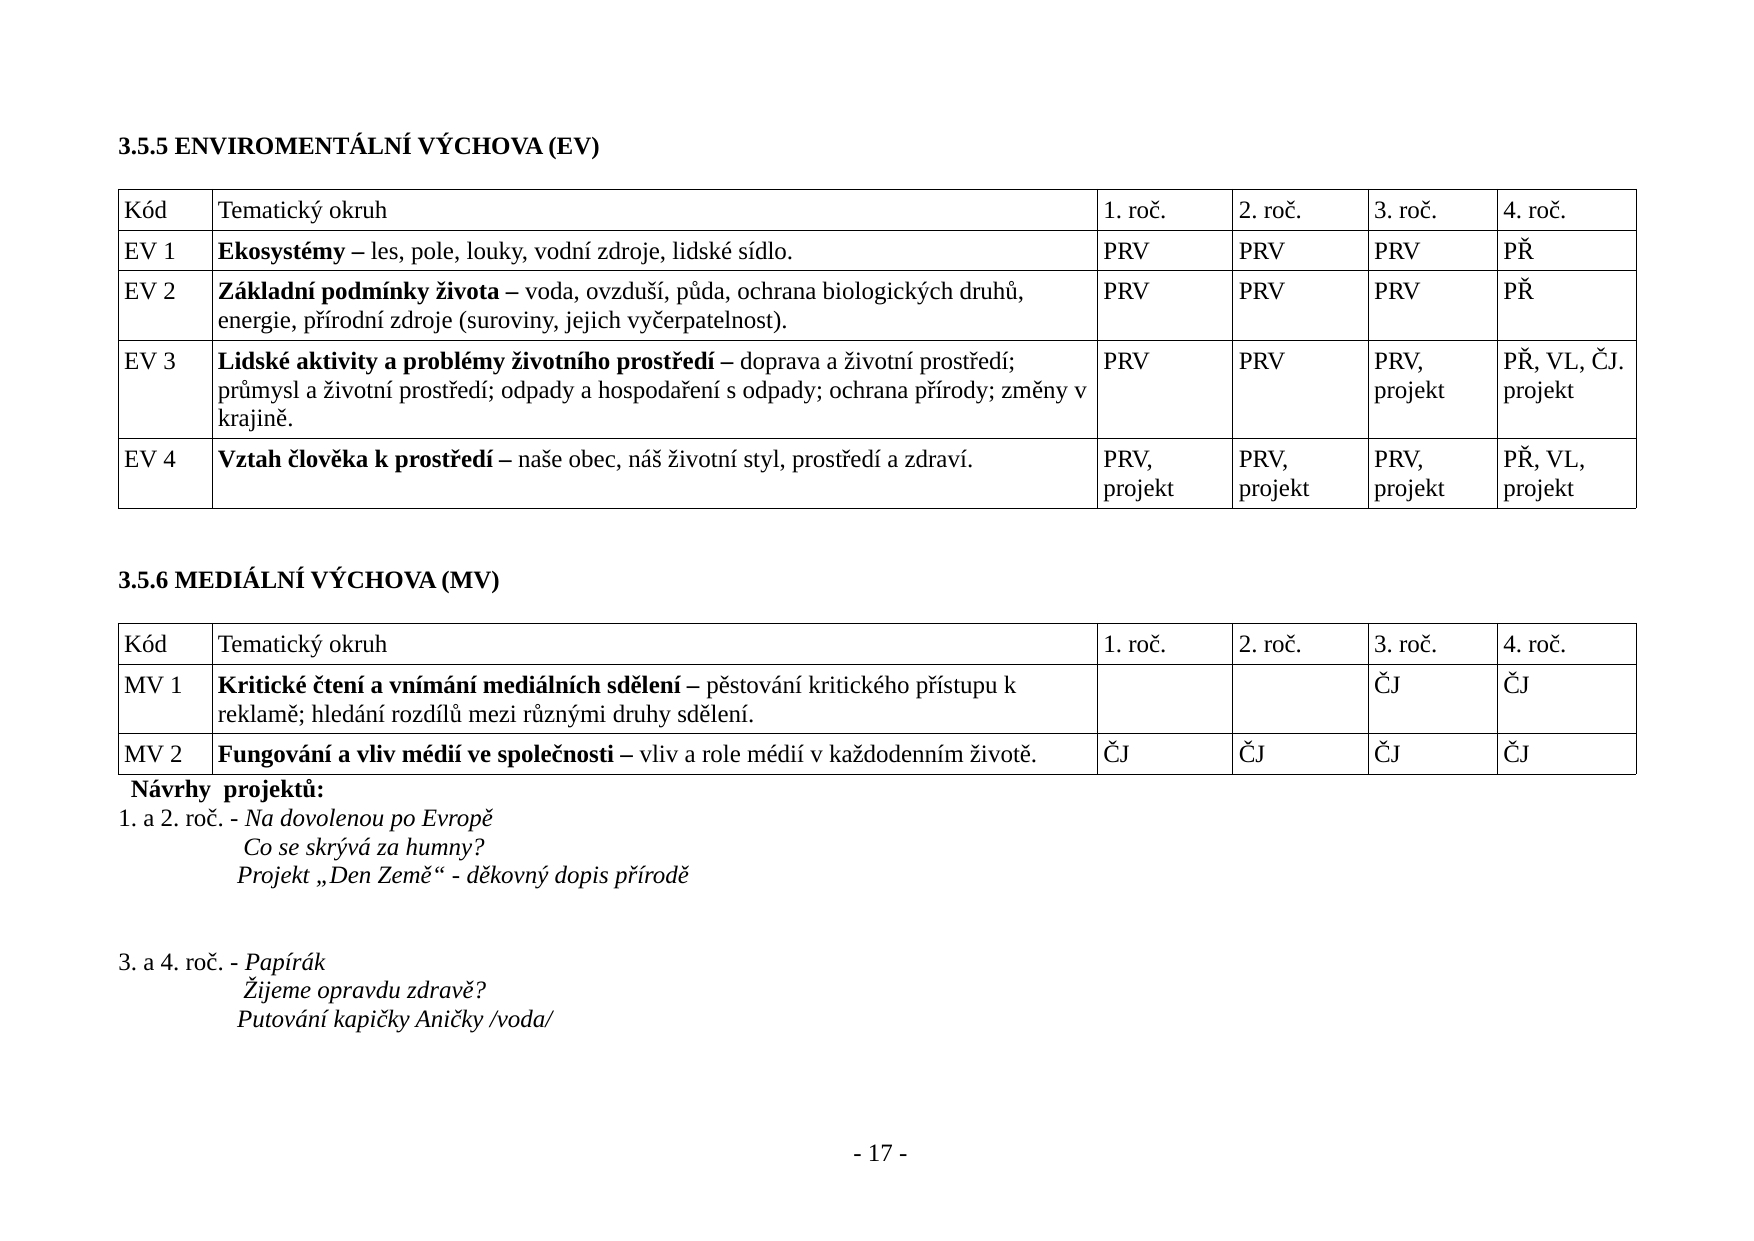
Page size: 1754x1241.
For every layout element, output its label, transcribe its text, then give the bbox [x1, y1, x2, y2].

table_header 1. roč. [1098, 624, 1232, 664]
table_header Tematický okruh [213, 624, 1097, 664]
table_header 1. roč. [1098, 190, 1232, 229]
table_cell Vztah člověka k prostředí – naše obec, náš životní styl, prostředí a zdraví. [213, 439, 1097, 507]
table_cell MV 2 [119, 734, 212, 774]
table_cell PRV, projekt [1369, 439, 1497, 507]
table_cell PRV [1369, 271, 1497, 340]
table_cell [1098, 665, 1232, 733]
table_header Kód [119, 624, 212, 664]
table_cell PŘ [1498, 231, 1636, 270]
table_cell PRV [1098, 231, 1232, 270]
table_header 3. roč. [1369, 624, 1497, 664]
text 3.5.5 ENVIROMENTÁLNÍ VÝCHOVA (EV) [118, 131, 1636, 160]
table_cell PŘ, VL, ČJ. projekt [1498, 341, 1636, 438]
table_cell Kritické čtení a vnímání mediálních sdělení – pěstování kritického přístupu k reklamě; hledání rozdílů mezi různými druhy sdělení. [213, 665, 1097, 733]
table_cell ČJ [1098, 734, 1232, 774]
table_cell PRV [1233, 341, 1368, 438]
table_cell ČJ [1233, 734, 1368, 774]
table_cell EV 3 [119, 341, 212, 438]
text 1. a 2. roč. - Na dovolenou po Evropě [118, 803, 1636, 832]
table_cell PRV [1233, 231, 1368, 270]
table_cell PRV, projekt [1233, 439, 1368, 507]
text Žijeme opravdu zdravě? [118, 976, 1636, 1004]
table_cell PRV, projekt [1369, 341, 1497, 438]
table_cell ČJ [1498, 665, 1636, 733]
text 3.5.6 MEDIÁLNÍ VÝCHOVA (MV) [118, 565, 1636, 594]
table_header Kód [119, 190, 212, 229]
text 3. a 4. roč. - Papírák [118, 947, 1636, 976]
table_header 3. roč. [1369, 190, 1497, 229]
table_cell PRV [1233, 271, 1368, 340]
table_cell EV 4 [119, 439, 212, 507]
table_cell Fungování a vliv médií ve společnosti – vliv a role médií v každodenním životě. [213, 734, 1097, 774]
table_cell [1233, 665, 1368, 733]
table_header 2. roč. [1233, 624, 1368, 664]
table_cell PRV [1098, 341, 1232, 438]
table_header 2. roč. [1233, 190, 1368, 229]
table_cell Lidské aktivity a problémy životního prostředí – doprava a životní prostředí; průmysl a životní prostředí; odpady a hospodaření s odpady; ochrana přírody; změny v krajině. [213, 341, 1097, 438]
text Co se skrývá za humny? [118, 832, 1636, 861]
table_cell MV 1 [119, 665, 212, 733]
table_cell PRV [1098, 271, 1232, 340]
table_cell ČJ [1369, 665, 1497, 733]
table_cell ČJ [1498, 734, 1636, 774]
table_cell Základní podmínky života – voda, ovzduší, půda, ochrana biologických druhů, energie, přírodní zdroje (suroviny, jejich vyčerpatelnost). [213, 271, 1097, 340]
table_cell Ekosystémy – les, pole, louky, vodní zdroje, lidské sídlo. [213, 231, 1097, 270]
table_cell ČJ [1369, 734, 1497, 774]
table_header 4. roč. [1498, 624, 1636, 664]
table_cell EV 2 [119, 271, 212, 340]
text Návrhy projektů: [118, 775, 1636, 803]
table_cell PŘ [1498, 271, 1636, 340]
table_cell PŘ, VL, projekt [1498, 439, 1636, 507]
table_cell PRV [1369, 231, 1497, 270]
text Putování kapičky Aničky /voda/ [118, 1004, 1636, 1033]
table_cell PRV, projekt [1098, 439, 1232, 507]
table_header 4. roč. [1498, 190, 1636, 229]
table_header Tematický okruh [213, 190, 1097, 229]
text Projekt „Den Země“ - děkovný dopis přírodě [118, 861, 1636, 889]
table_cell EV 1 [119, 231, 212, 270]
